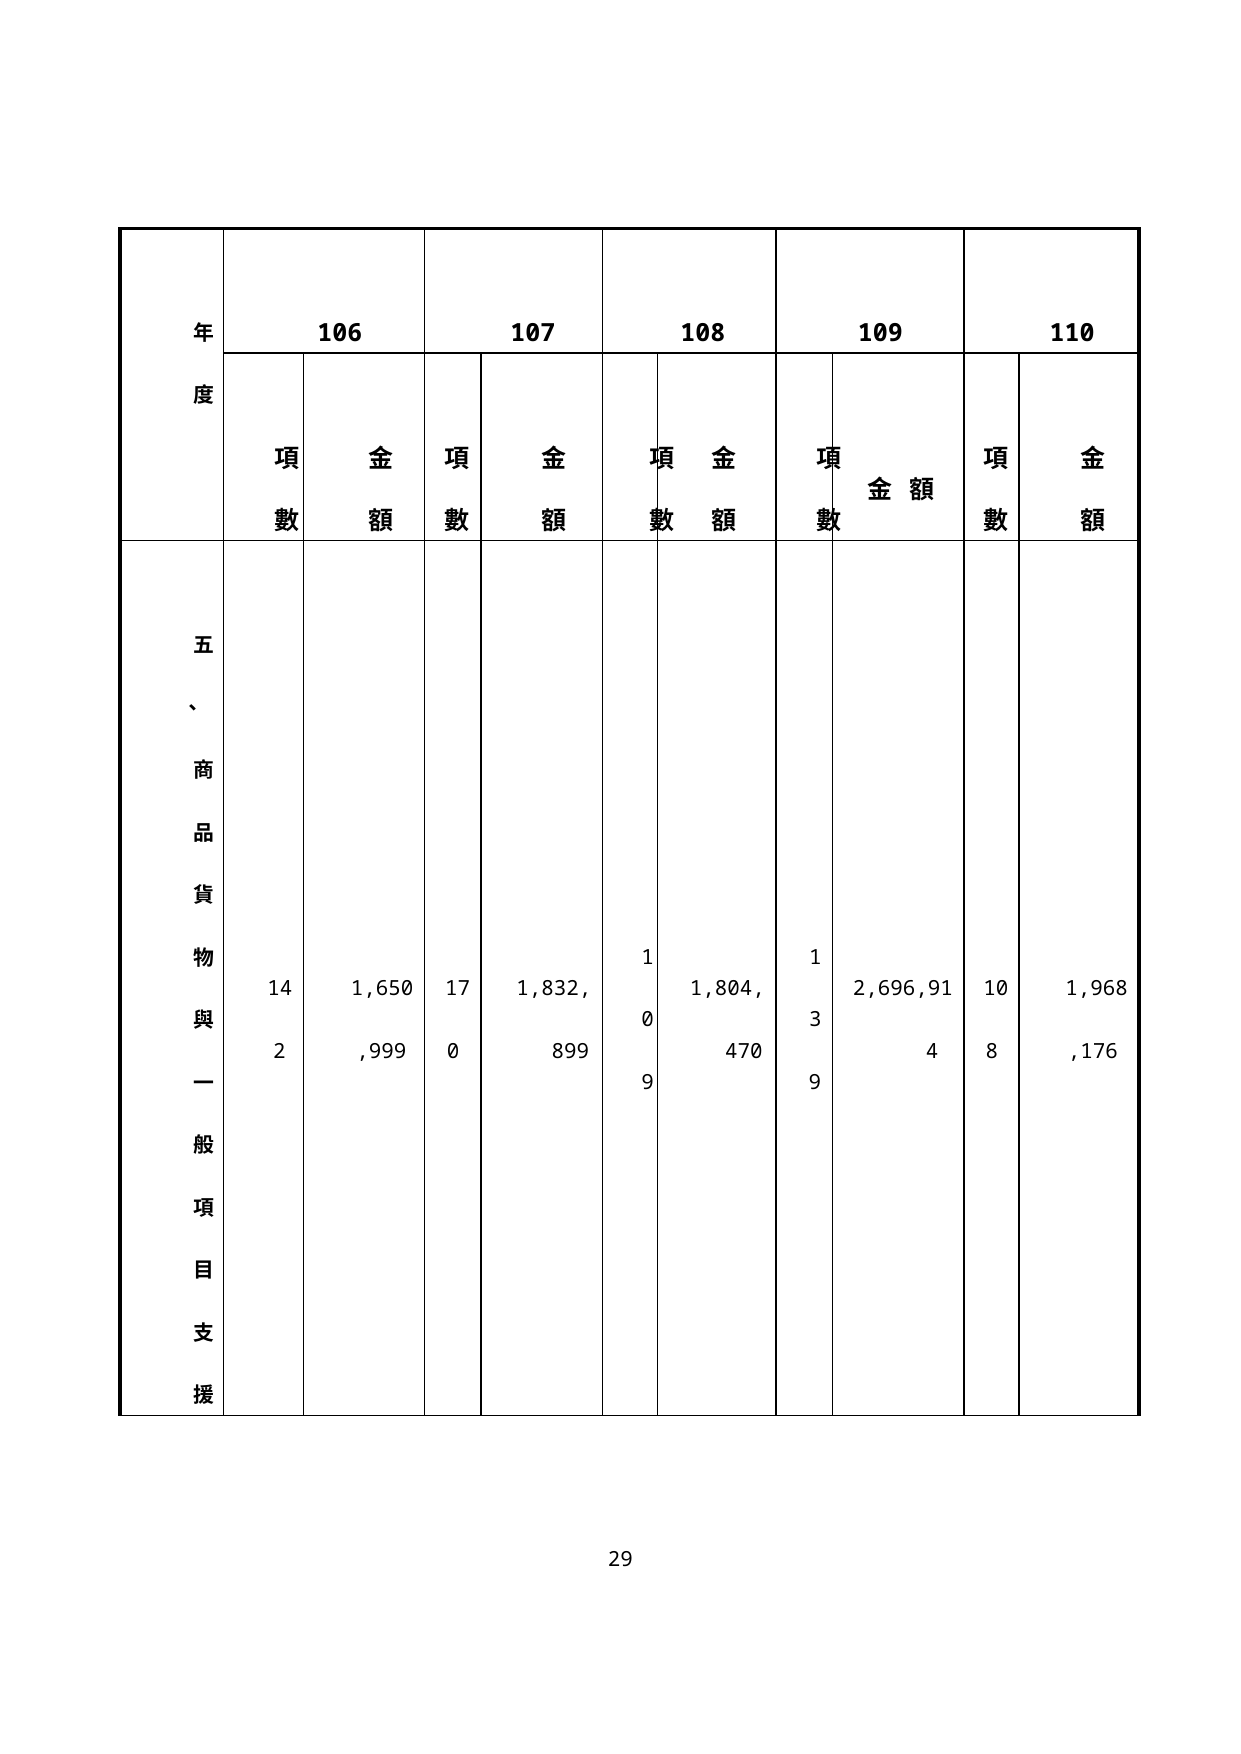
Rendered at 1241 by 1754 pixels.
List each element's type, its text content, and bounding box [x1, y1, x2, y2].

table_cell 金額 [658, 354, 775, 540]
table_cell 170 [425, 541, 480, 1415]
table_cell 項數 [965, 354, 1018, 540]
table_cell 項數 [777, 354, 832, 540]
table_cell 1,832,899 [482, 541, 602, 1415]
table_cell 139 [777, 541, 832, 1415]
table_header 107 [425, 230, 602, 352]
table_cell 金額 [304, 354, 424, 540]
table_cell 1,968,176 [1020, 541, 1137, 1415]
table_cell 五、商品貨物與一般項目支援 [122, 541, 223, 1415]
table_cell 1,804,470 [658, 541, 775, 1415]
table_cell 142 [224, 541, 303, 1415]
table_cell 金額 [482, 354, 602, 540]
table_cell 108 [965, 541, 1018, 1415]
table_header 年度 項目 [122, 230, 223, 540]
table_header 110 [965, 230, 1137, 352]
table_cell 2,696,914 [833, 541, 963, 1415]
table_header 108 [603, 230, 775, 352]
table_cell 項數 [425, 354, 480, 540]
table_header 106 [224, 230, 424, 352]
table_cell 項數 [603, 354, 657, 540]
table_cell 金額 [1020, 354, 1137, 540]
table_cell 項數 [224, 354, 303, 540]
table_cell 109 [603, 541, 657, 1415]
table_cell 金額 [833, 354, 963, 540]
table_cell 1,650,999 [304, 541, 424, 1415]
table_header 109 [777, 230, 963, 352]
